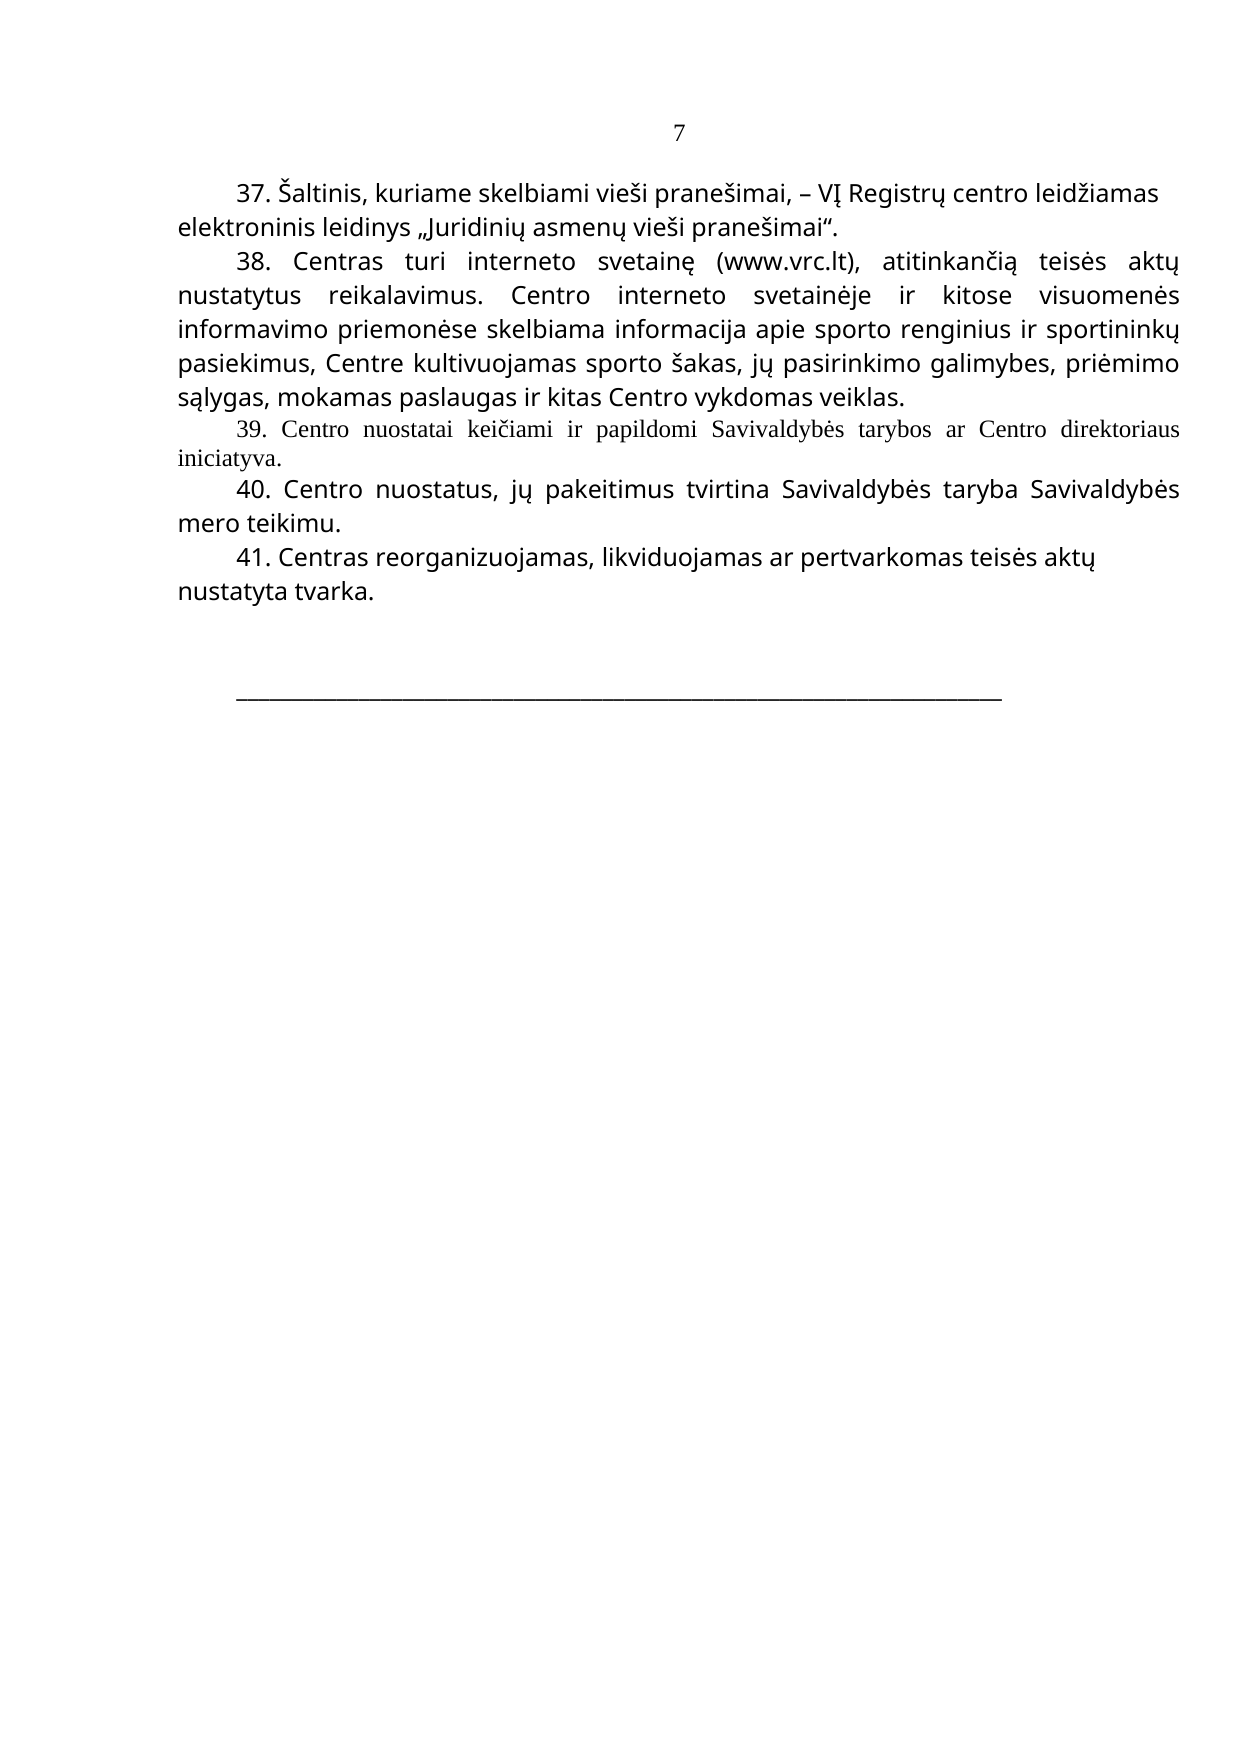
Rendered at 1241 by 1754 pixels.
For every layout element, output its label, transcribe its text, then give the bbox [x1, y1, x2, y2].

text 37. Šaltinis, kuriame skelbiami vieši pranešimai, – VĮ Registrų centro leidžiamas elektroninis leidinys „Juridinių asmenų vieši pranešimai“. [177, 176, 1181, 244]
text _____________________________________________________________________ [177, 671, 1181, 705]
text 38. Centras turi interneto svetainę (www.vrc.lt), atitinkančią teisės aktų nustatytus reikalavimus. Centro interneto svetainėje ir kitose visuomenės informavimo priemonėse skelbiama informacija apie sporto renginius ir sportininkų pasiekimus, Centre kultivuojamas sporto šakas, jų pasirinkimo galimybes, priėmimo sąlygas, mokamas paslaugas ir kitas Centro vykdomas veiklas. [177, 244, 1181, 414]
text 40. Centro nuostatus, jų pakeitimus tvirtina Savivaldybės taryba Savivaldybės mero teikimu. [177, 472, 1181, 540]
text 41. Centras reorganizuojamas, likviduojamas ar pertvarkomas teisės aktų nustatyta tvarka. [177, 540, 1181, 608]
text 39. Centro nuostatai keičiami ir papildomi Savivaldybės tarybos ar Centro direktoriaus iniciatyva. [177, 414, 1181, 472]
